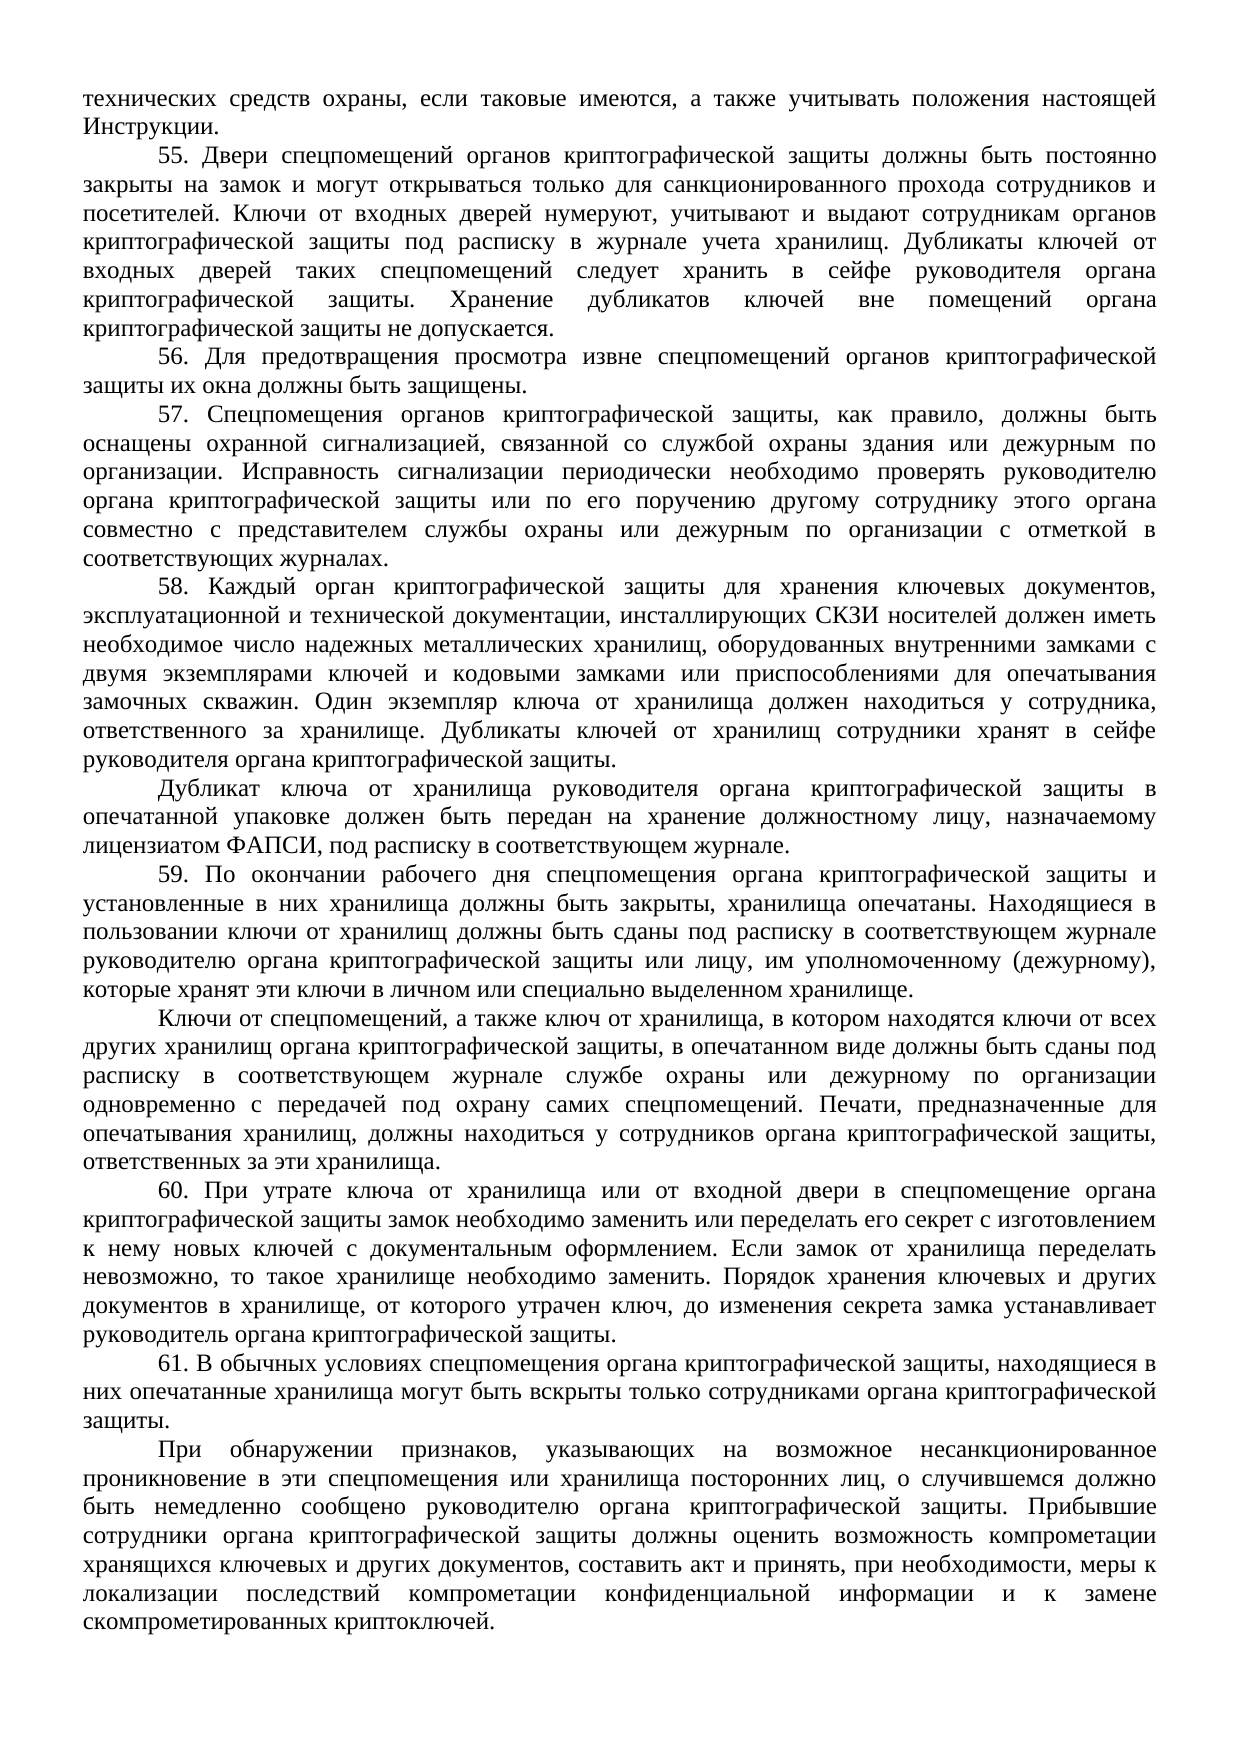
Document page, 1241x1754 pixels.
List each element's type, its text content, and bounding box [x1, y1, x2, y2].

text 57. Спецпомещения органов криптографической защиты, как правило, должны быть оснащены охранной сигнализацией, связанной со службой охраны здания или дежурным по организации. Исправность сигнализации периодически необходимо проверять руководителю органа криптографической защиты или по его поручению другому сотруднику этого органа совместно с представителем службы охраны или дежурным по организации с отметкой в соответствующих журналах. [83, 399, 1157, 571]
text 61. В обычных условиях спецпомещения органа криптографической защиты, находящиеся в них опечатанные хранилища могут быть вскрыты только сотрудниками органа криптографической защиты. [83, 1348, 1157, 1434]
text 56. Для предотвращения просмотра извне спецпомещений органов криптографической защиты их окна должны быть защищены. [83, 341, 1157, 399]
text 58. Каждый орган криптографической защиты для хранения ключевых документов, эксплуатационной и технической документации, инсталлирующих СКЗИ носителей должен иметь необходимое число надежных металлических хранилищ, оборудованных внутренними замками с двумя экземплярами ключей и кодовыми замками или приспособлениями для опечатывания замочных скважин. Один экземпляр ключа от хранилища должен находиться у сотрудника, ответственного за хранилище. Дубликаты ключей от хранилищ сотрудники хранят в сейфе руководителя органа криптографической защиты. [83, 571, 1157, 773]
text технических средств охраны, если таковые имеются, а также учитывать положения настоящей Инструкции. [83, 83, 1157, 140]
text 60. При утрате ключа от хранилища или от входной двери в спецпомещение органа криптографической защиты замок необходимо заменить или переделать его секрет с изготовлением к нему новых ключей с документальным оформлением. Если замок от хранилища переделать невозможно, то такое хранилище необходимо заменить. Порядок хранения ключевых и других документов в хранилище, от которого утрачен ключ, до изменения секрета замка устанавливает руководитель органа криптографической защиты. [83, 1175, 1157, 1348]
text Ключи от спецпомещений, а также ключ от хранилища, в котором находятся ключи от всех других хранилищ органа криптографической защиты, в опечатанном виде должны быть сданы под расписку в соответствующем журнале службе охраны или дежурному по организации одновременно с передачей под охрану самих спецпомещений. Печати, предназначенные для опечатывания хранилищ, должны находиться у сотрудников органа криптографической защиты, ответственных за эти хранилища. [83, 1003, 1157, 1175]
text 59. По окончании рабочего дня спецпомещения органа криптографической защиты и установленные в них хранилища должны быть закрыты, хранилища опечатаны. Находящиеся в пользовании ключи от хранилищ должны быть сданы под расписку в соответствующем журнале руководителю органа криптографической защиты или лицу, им уполномоченному (дежурному), которые хранят эти ключи в личном или специально выделенном хранилище. [83, 859, 1157, 1003]
text При обнаружении признаков, указывающих на возможное несанкционированное проникновение в эти спецпомещения или хранилища посторонних лиц, о случившемся должно быть немедленно сообщено руководителю органа криптографической защиты. Прибывшие сотрудники органа криптографической защиты должны оценить возможность компрометации хранящихся ключевых и других документов, составить акт и принять, при необходимости, меры к локализации последствий компрометации конфиденциальной информации и к замене скомпрометированных криптоключей. [83, 1434, 1157, 1635]
text Дубликат ключа от хранилища руководителя органа криптографической защиты в опечатанной упаковке должен быть передан на хранение должностному лицу, назначаемому лицензиатом ФАПСИ, под расписку в соответствующем журнале. [83, 773, 1157, 859]
text 55. Двери спецпомещений органов криптографической защиты должны быть постоянно закрыты на замок и могут открываться только для санкционированного прохода сотрудников и посетителей. Ключи от входных дверей нумеруют, учитывают и выдают сотрудникам органов криптографической защиты под расписку в журнале учета хранилищ. Дубликаты ключей от входных дверей таких спецпомещений следует хранить в сейфе руководителя органа криптографической защиты. Хранение дубликатов ключей вне помещений органа криптографической защиты не допускается. [83, 140, 1157, 341]
